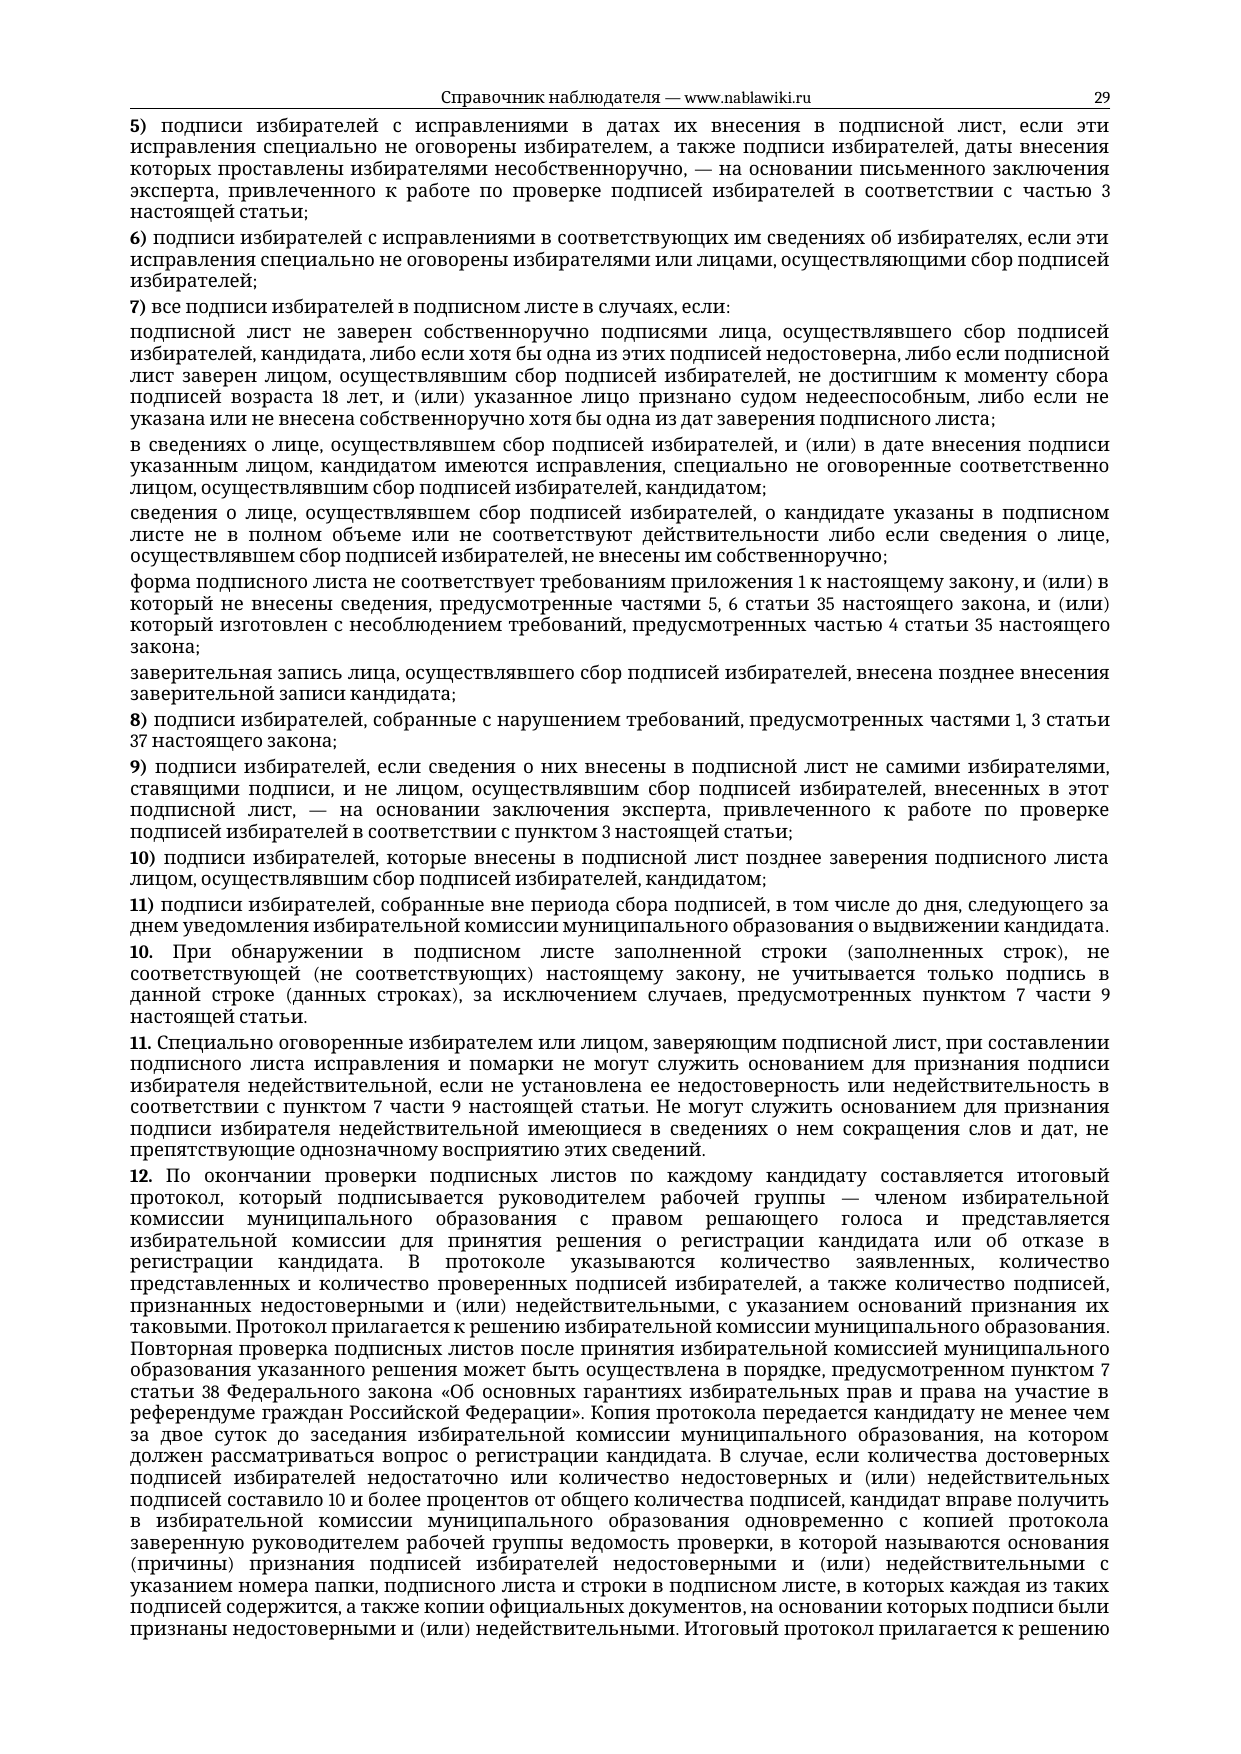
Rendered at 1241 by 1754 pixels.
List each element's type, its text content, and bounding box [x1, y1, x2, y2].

text в сведениях о лице, осуществлявшем сбор подписей избирателей, и (или) в дате внесения подписи указанным лицом, кандидатом имеются исправления, специально не оговоренные соответственно лицом, осуществлявшим сбор подписей избирателей, кандидатом; [130, 434, 1110, 499]
text 12. По окончании проверки подписных листов по каждому кандидату составляется итоговый протокол, который подписывается руководителем рабочей группы — членом избирательной комиссии муниципального образования с правом решающего голоса и представляется избирательной комиссии для принятия решения о регистрации кандидата или об отказе в регистрации кандидата. В протоколе указываются количество заявленных, количество представленных и количество проверенных подписей избирателей, а также количество подписей, признанных недостоверными и (или) недействительными, с указанием оснований признания их таковыми. Протокол прилагается к решению избирательной комиссии муниципального образования. Повторная проверка подписных листов после принятия избирательной комиссией муниципального образования указанного решения может быть осуществлена в порядке, предусмотренном пунктом 7 статьи 38 Федерального закона «Об основных гарантиях избирательных прав и права на участие в референдуме граждан Российской Федерации». Копия протокола передается кандидату не менее чем за двое суток до заседания избирательной комиссии муниципального образования, на котором должен рассматриваться вопрос о регистрации кандидата. В случае, если количества достоверных подписей избирателей недостаточно или количество недостоверных и (или) недействительных подписей составило 10 и более процентов от общего количества подписей, кандидат вправе получить в избирательной комиссии муниципального образования одновременно с копией протокола заверенную руководителем рабочей группы ведомость проверки, в которой называются основания (причины) признания подписей избирателей недостоверными и (или) недействительными с указанием номера папки, подписного листа и строки в подписном листе, в которых каждая из таких подписей содержится, а также копии официальных документов, на основании которых подписи были признаны недостоверными и (или) недействительными. Итоговый протокол прилагается к решению [130, 1166, 1110, 1640]
text 11) подписи избирателей, собранные вне периода сбора подписей, в том числе до дня, следующего за днем уведомления избирательной комиссии муниципального образования о выдвижении кандидата. [130, 894, 1110, 938]
text форма подписного листа не соответствует требованиям приложения 1 к настоящему закону, и (или) в который не внесены сведения, предусмотренные частями 5, 6 статьи 35 настоящего закона, и (или) который изготовлен с несоблюдением требований, предусмотренных частью 4 статьи 35 настоящего закона; [130, 572, 1110, 658]
text 8) подписи избирателей, собранные с нарушением требований, предусмотренных частями 1, 3 статьи 37 настоящего закона; [130, 709, 1110, 753]
text 5) подписи избирателей с исправлениями в датах их внесения в подписной лист, если эти исправления специально не оговорены избирателем, а также подписи избирателей, даты внесения которых проставлены избирателями несобственноручно, — на основании письменного заключения эксперта, привлеченного к работе по проверке подписей избирателей в соответствии с частью 3 настоящей статьи; [130, 116, 1110, 223]
text 7) все подписи избирателей в подписном листе в случаях, если: [130, 296, 1110, 318]
text подписной лист не заверен собственноручно подписями лица, осуществлявшего сбор подписей избирателей, кандидата, либо если хотя бы одна из этих подписей недостоверна, либо если подписной лист заверен лицом, осуществлявшим сбор подписей избирателей, не достигшим к моменту сбора подписей возраста 18 лет, и (или) указанное лицо признано судом недееспособным, либо если не указана или не внесена собственноручно хотя бы одна из дат заверения подписного листа; [130, 322, 1110, 430]
text 10) подписи избирателей, которые внесены в подписной лист позднее заверения подписного листа лицом, осуществлявшим сбор подписей избирателей, кандидатом; [130, 847, 1110, 890]
text 6) подписи избирателей с исправлениями в соответствующих им сведениях об избирателях, если эти исправления специально не оговорены избирателями или лицами, осуществляющими сбор подписей избирателей; [130, 227, 1110, 292]
text 9) подписи избирателей, если сведения о них внесены в подписной лист не самими избирателями, ставящими подписи, и не лицом, осуществлявшим сбор подписей избирателей, внесенных в этот подписной лист, — на основании заключения эксперта, привлеченного к работе по проверке подписей избирателей в соответствии с пунктом 3 настоящей статьи; [130, 757, 1110, 843]
text сведения о лице, осуществлявшем сбор подписей избирателей, о кандидате указаны в подписном листе не в полном объеме или не соответствуют действительности либо если сведения о лице, осуществлявшем сбор подписей избирателей, не внесены им собственноручно; [130, 503, 1110, 568]
text 10. При обнаружении в подписном листе заполненной строки (заполненных строк), не соответствующей (не соответствующих) настоящему закону, не учитывается только подпись в данной строке (данных строках), за исключением случаев, предусмотренных пунктом 7 части 9 настоящей статьи. [130, 942, 1110, 1028]
text 11. Специально оговоренные избирателем или лицом, заверяющим подписной лист, при составлении подписного листа исправления и помарки не могут служить основанием для признания подписи избирателя недействительной, если не установлена ее недостоверность или недействительность в соответствии с пунктом 7 части 9 настоящей статьи. Не могут служить основанием для признания подписи избирателя недействительной имеющиеся в сведениях о нем сокращения слов и дат, не препятствующие однозначному восприятию этих сведений. [130, 1032, 1110, 1162]
text заверительная запись лица, осуществлявшего сбор подписей избирателей, внесена позднее внесения заверительной записи кандидата; [130, 662, 1110, 705]
